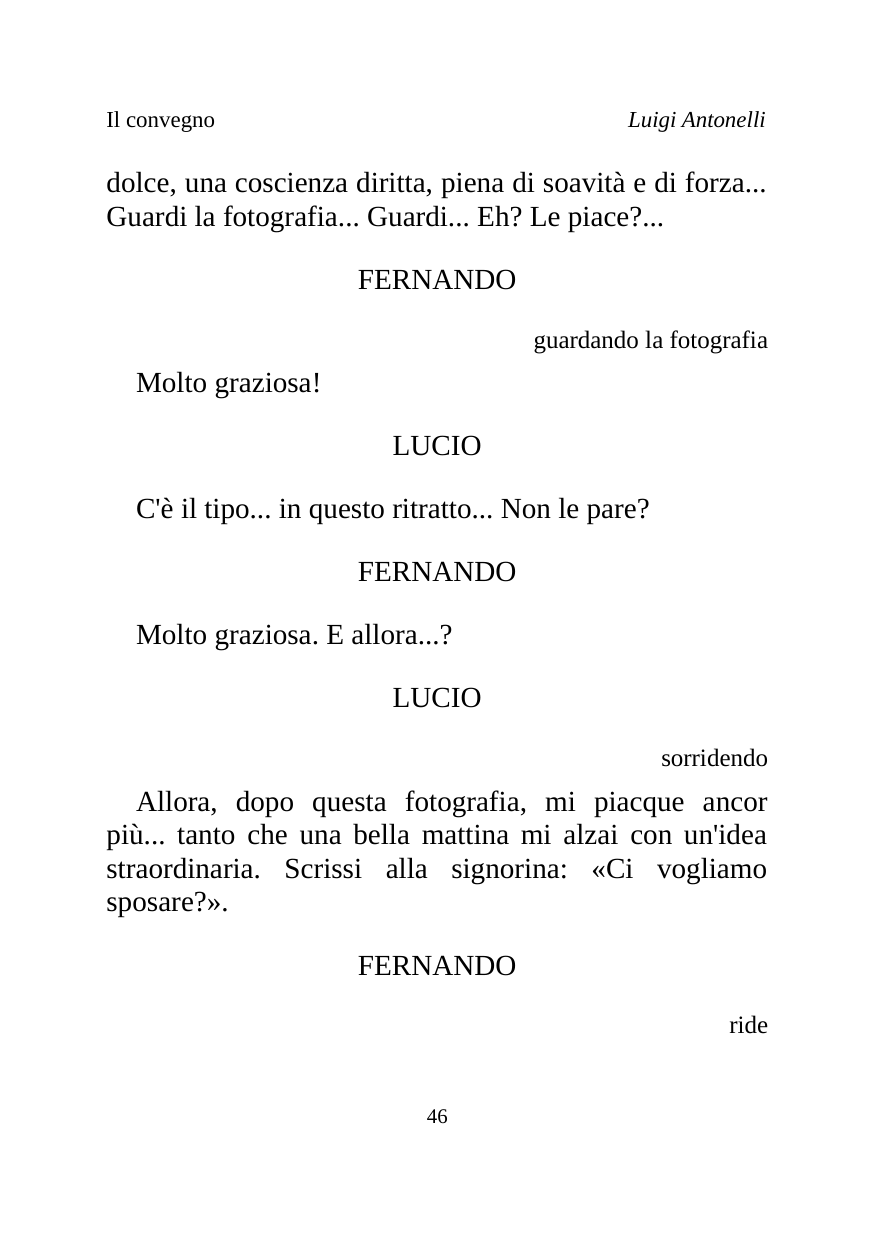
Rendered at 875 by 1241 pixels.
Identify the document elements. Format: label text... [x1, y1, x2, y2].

text C'è il tipo... in questo ritratto... Non le pare? [106, 491, 768, 525]
text FERNANDO [106, 554, 768, 588]
text FERNANDO [106, 262, 768, 295]
text LUCIO [106, 428, 768, 462]
text FERNANDO [106, 948, 768, 981]
text Molto graziosa. E allora...? [106, 617, 768, 651]
text dolce, una coscienza diritta, piena di soavità e di forza... Guardi la fotografia... Guardi... Eh? Le piace?... [106, 165, 768, 232]
text guardando la fotografia [431, 325, 768, 353]
text Molto graziosa! [106, 365, 768, 399]
text Allora, dopo questa fotografia, mi piacque ancor più... tanto che una bella mattina mi alzai con un'idea straordinaria. Scrissi alla signorina: «Ci vogliamo sposare?». [106, 784, 768, 918]
text LUCIO [106, 680, 768, 714]
text sorridendo [431, 743, 768, 772]
text ride [431, 1011, 768, 1039]
